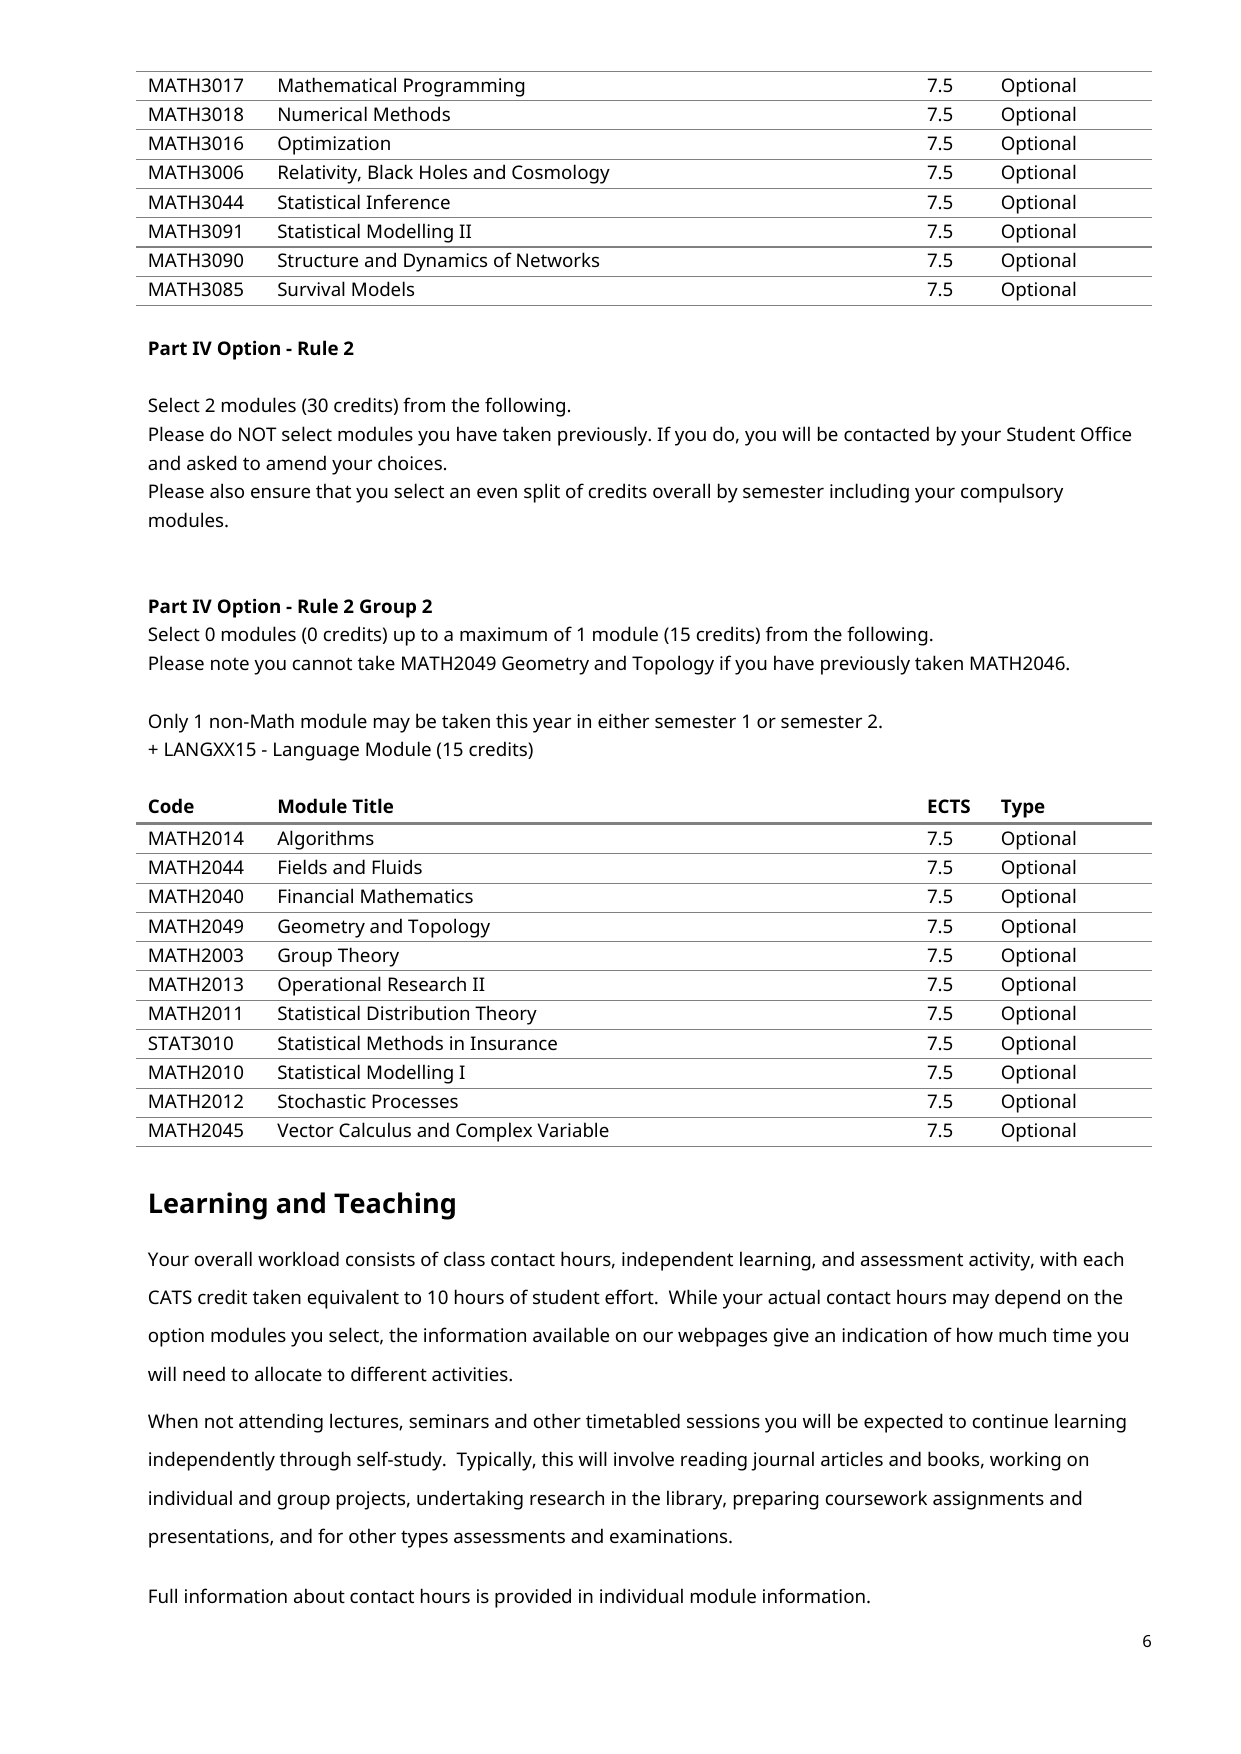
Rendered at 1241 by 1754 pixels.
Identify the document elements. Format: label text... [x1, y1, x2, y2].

table_cell Optional [989, 1118, 1152, 1146]
table_cell 7.5 [916, 913, 989, 941]
table_cell Optional [989, 884, 1152, 912]
table_cell MATH3017 [136, 72, 266, 100]
table_cell 7.5 [916, 1118, 989, 1146]
table_cell MATH2044 [136, 854, 266, 883]
table_cell Fields and Fluids [266, 854, 916, 883]
table_cell ECTS [916, 794, 989, 822]
table_cell Code [136, 794, 266, 822]
table_cell 7.5 [916, 218, 989, 246]
table_cell Vector Calculus and Complex Variable [266, 1118, 916, 1146]
table_cell Optional [989, 160, 1152, 188]
table_cell 7.5 [916, 854, 989, 883]
table_cell 7.5 [916, 1001, 989, 1029]
table_cell Financial Mathematics [266, 884, 916, 912]
table_cell Geometry and Topology [266, 913, 916, 941]
table_cell Statistical Modelling II [266, 218, 916, 246]
table_cell MATH3016 [136, 130, 266, 159]
table_cell 7.5 [916, 971, 989, 1000]
table_cell Statistical Modelling I [266, 1059, 916, 1087]
table_cell Stochastic Processes [266, 1089, 916, 1117]
table_cell Optional [989, 854, 1152, 883]
table_cell Optional [989, 72, 1152, 100]
table_cell MATH3091 [136, 218, 266, 246]
table_cell Optional [989, 825, 1152, 853]
table_cell Optional [989, 971, 1152, 1000]
table_cell Survival Models [266, 277, 916, 305]
table_cell MATH3006 [136, 160, 266, 188]
table_cell Optional [989, 1089, 1152, 1117]
table_cell Optional [989, 1059, 1152, 1087]
table_cell 7.5 [916, 248, 989, 276]
table_cell Optimization [266, 130, 916, 159]
table_cell Statistical Inference [266, 189, 916, 217]
table_cell Statistical Methods in Insurance [266, 1030, 916, 1058]
table_cell 7.5 [916, 884, 989, 912]
table_cell 7.5 [916, 101, 989, 129]
table_cell MATH2014 [136, 825, 266, 853]
table_cell Type [989, 794, 1152, 822]
table_cell MATH2010 [136, 1059, 266, 1087]
table_cell MATH3085 [136, 277, 266, 305]
table_cell Optional [989, 248, 1152, 276]
table_cell Module Title [266, 794, 916, 822]
table_cell Optional [989, 101, 1152, 129]
table_cell MATH2011 [136, 1001, 266, 1029]
table_cell 7.5 [916, 1059, 989, 1087]
table_cell 7.5 [916, 130, 989, 159]
table_cell 7.5 [916, 825, 989, 853]
table_cell Structure and Dynamics of Networks [266, 248, 916, 276]
table_cell 7.5 [916, 72, 989, 100]
table_cell Relativity, Black Holes and Cosmology [266, 160, 916, 188]
table_cell Optional [989, 189, 1152, 217]
table_cell Optional [989, 218, 1152, 246]
table_cell MATH3044 [136, 189, 266, 217]
table_cell Statistical Distribution Theory [266, 1001, 916, 1029]
table_cell MATH2013 [136, 971, 266, 1000]
table_cell MATH2045 [136, 1118, 266, 1146]
text Your overall workload consists of class contact hours, independent learning, and assessment activity, with each CATS credit taken equivalent to 10 hours of student effort. While your actual contact hours may depend on the option modules you select, the information available on our webpages give an indication of how much time you will need to allocate to different activities. [148, 1246, 1152, 1386]
table_cell Numerical Methods [266, 101, 916, 129]
text Full information about contact hours is provided in individual module information. [148, 1583, 1152, 1609]
table_cell Part IV Option - Rule 2 Group 2 Select 0 modules (0 credits) up to a maximum of 1 module (15 credits) from the following. Please note you cannot take MATH2049 Geometry and Topology if you have previously taken MATH2046. Only 1 non-Math module may be taken this year in either semester 1 or semester 2. + LANGXX15 - Language Module (15 credits) [136, 564, 1152, 794]
table_cell Operational Research II [266, 971, 916, 1000]
table_cell Algorithms [266, 825, 916, 853]
table_cell Optional [989, 130, 1152, 159]
table_cell 7.5 [916, 942, 989, 970]
table_cell Part IV Option - Rule 2 Select 2 modules (30 credits) from the following. Please do NOT select modules you have taken previously. If you do, you will be contacted by your Student Office and asked to amend your choices. Please also ensure that you select an even split of credits overall by semester including your compulsory modules. [136, 306, 1152, 564]
table_cell Optional [989, 942, 1152, 970]
table_cell Optional [989, 1030, 1152, 1058]
table_cell MATH3090 [136, 248, 266, 276]
table_cell 7.5 [916, 1089, 989, 1117]
table_cell MATH2003 [136, 942, 266, 970]
table_cell MATH2012 [136, 1089, 266, 1117]
table_cell MATH2049 [136, 913, 266, 941]
text When not attending lectures, seminars and other timetabled sessions you will be expected to continue learning independently through self-study. Typically, this will involve reading journal articles and books, working on individual and group projects, undertaking research in the library, preparing coursework assignments and presentations, and for other types assessments and examinations. [148, 1408, 1152, 1549]
table_cell STAT3010 [136, 1030, 266, 1058]
table_cell MATH3018 [136, 101, 266, 129]
table_cell 7.5 [916, 189, 989, 217]
table_cell Optional [989, 913, 1152, 941]
table_cell 7.5 [916, 1030, 989, 1058]
table_cell MATH2040 [136, 884, 266, 912]
table_cell Optional [989, 1001, 1152, 1029]
table_cell 7.5 [916, 160, 989, 188]
subtitle Learning and Teaching [148, 1184, 1152, 1221]
table_cell Optional [989, 277, 1152, 305]
table_cell Group Theory [266, 942, 916, 970]
table_cell 7.5 [916, 277, 989, 305]
table_cell Mathematical Programming [266, 72, 916, 100]
